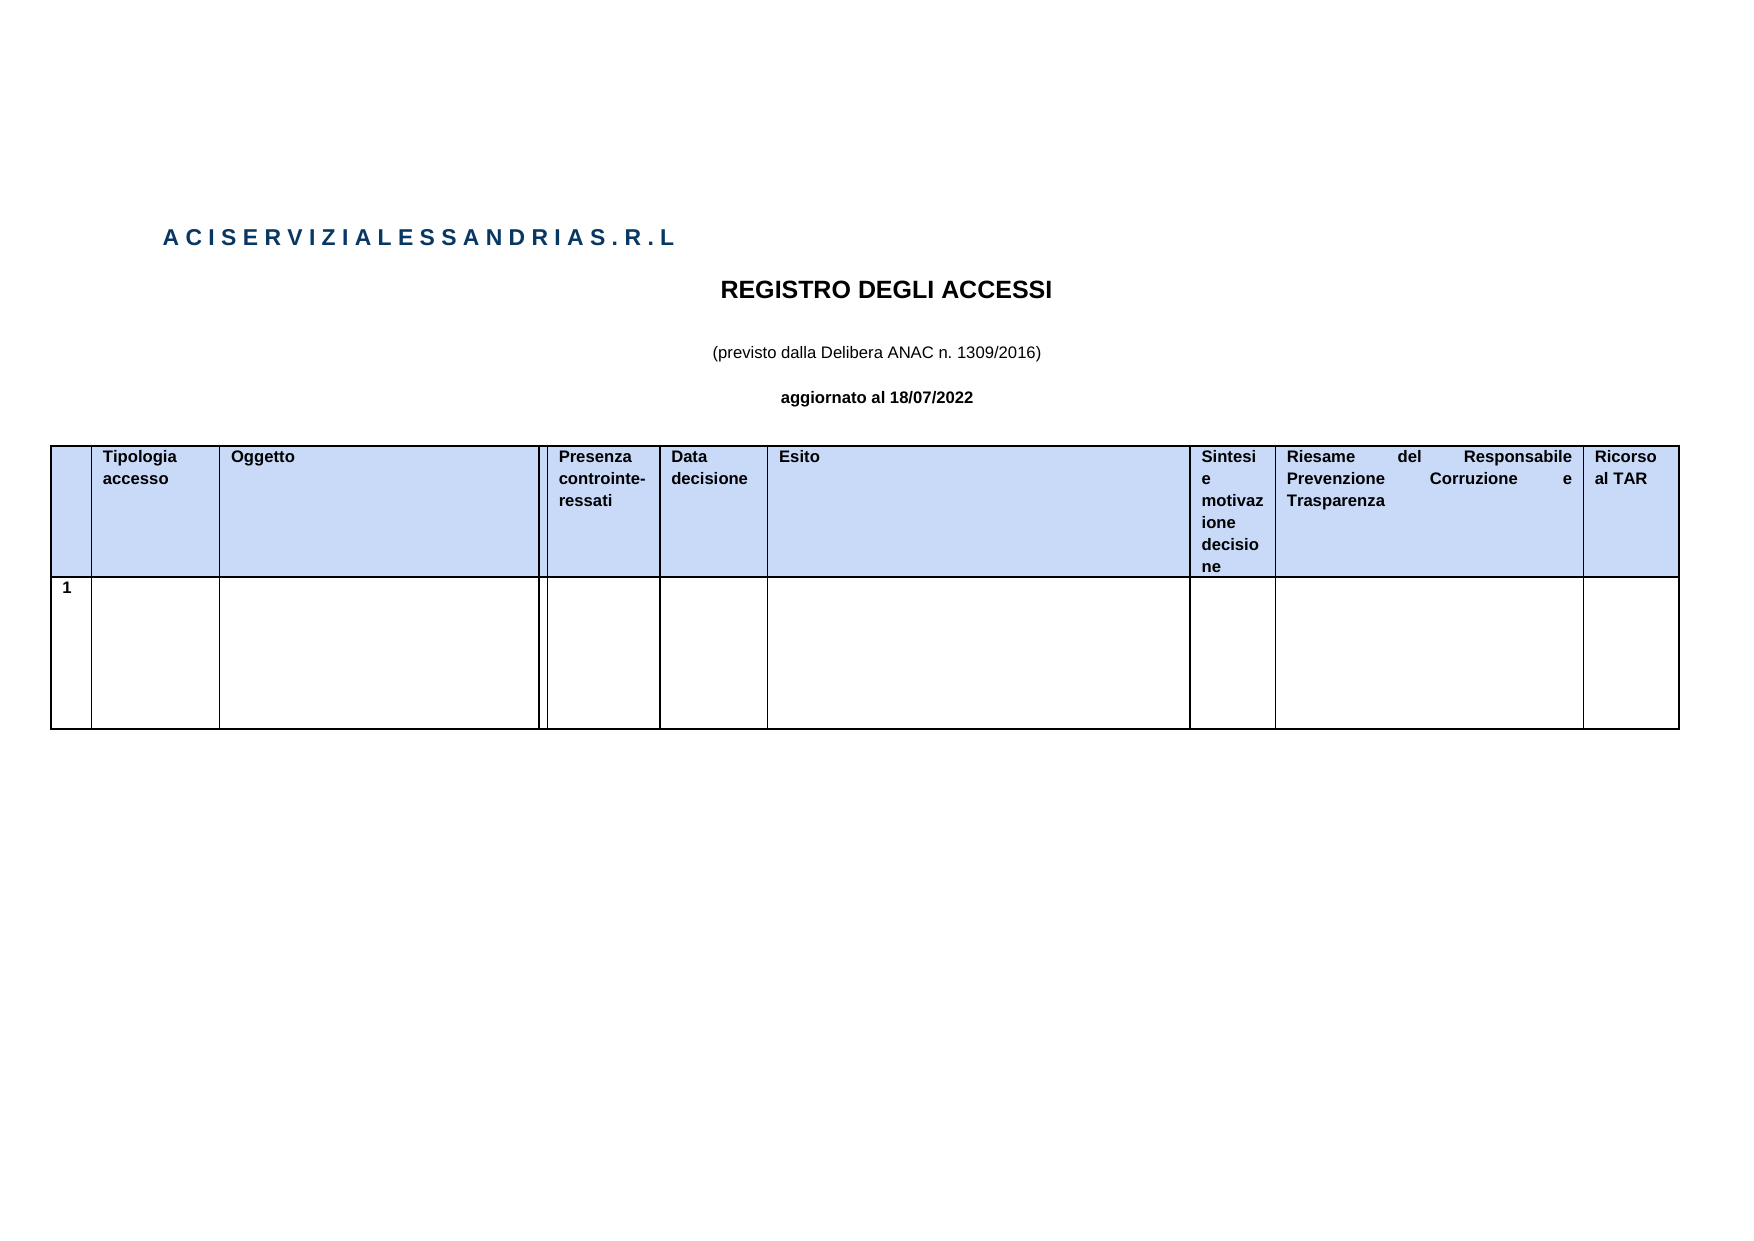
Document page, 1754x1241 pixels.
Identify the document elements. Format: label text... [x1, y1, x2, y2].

table_cell [1191, 578, 1275, 728]
table_header Data decisione [661, 447, 767, 576]
subtitle REGISTRO DEGLI ACCESSI [162, 275, 1604, 304]
table_cell [1584, 578, 1678, 728]
table_cell 1 [52, 578, 91, 728]
table_header [52, 447, 91, 576]
table_header Esito [768, 447, 1189, 576]
table_cell [1276, 578, 1583, 728]
table_cell [768, 578, 1189, 728]
table_header Sintesi e motivazione decisione [1191, 447, 1275, 576]
table_cell [92, 578, 219, 728]
text A C I S E R V I Z I A L E S S A N D R I A S . R . L [162, 224, 1604, 250]
table_header Ricorso al TAR [1584, 447, 1678, 576]
table_cell [220, 578, 538, 728]
table_header Presenza controinte- ressati [548, 447, 659, 576]
table_cell [661, 578, 767, 728]
text aggiornato al 18/07/2022 [150, 388, 1604, 407]
table_header Riesame del Responsabile Prevenzione Corruzione e Trasparenza [1276, 447, 1583, 576]
table_cell [540, 578, 547, 728]
table_header Tipologia accesso [92, 447, 219, 576]
table_header Oggetto [220, 447, 538, 576]
text (previsto dalla Delibera ANAC n. 1309/2016) [150, 342, 1604, 362]
table_cell [548, 578, 659, 728]
table_header Data richiesta [540, 447, 547, 576]
